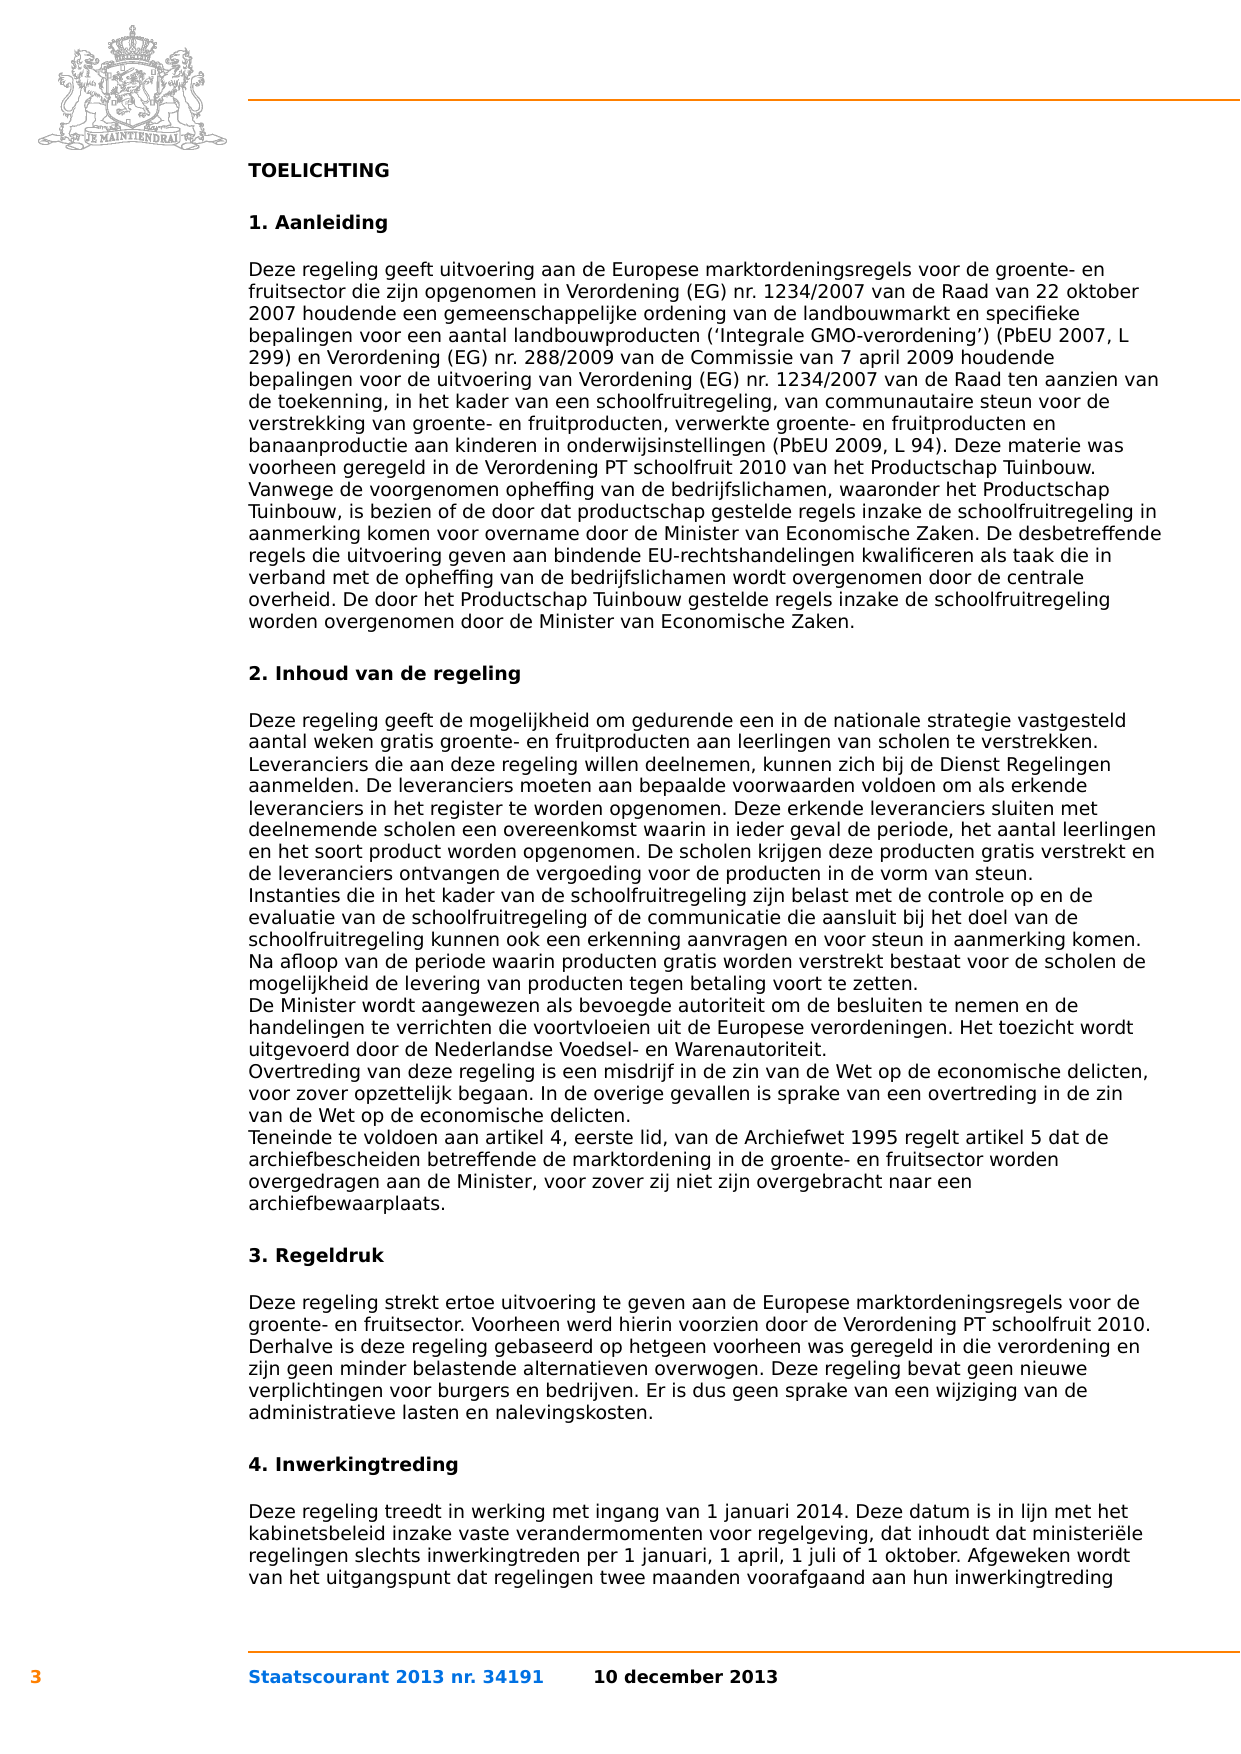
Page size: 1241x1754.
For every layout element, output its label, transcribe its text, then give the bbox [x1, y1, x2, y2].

picture [38, 25, 227, 150]
text Instanties die in het kader van de schoolfruitregeling zijn belast met de controle op en de evaluatie van de schoolfruitregeling of de communicatie die aansluit bij het doel van de schoolfruitregeling kunnen ook een erkenning aanvragen en voor steun in aanmerking komen. [248, 885, 1163, 951]
subtitle 4. Inwerkingtreding [248, 1454, 1163, 1476]
subtitle 1. Aanleiding [248, 212, 1163, 234]
text Deze regeling strekt ertoe uitvoering te geven aan de Europese marktordeningsregels voor de groente- en fruitsector. Voorheen werd hierin voorzien door de Verordening PT schoolfruit 2010. Derhalve is deze regeling gebaseerd op hetgeen voorheen was geregeld in die verordening en zijn geen minder belastende alternatieven overwogen. Deze regeling bevat geen nieuwe verplichtingen voor burgers en bedrijven. Er is dus geen sprake van een wijziging van de administratieve lasten en nalevingskosten. [248, 1292, 1163, 1424]
text Overtreding van deze regeling is een misdrijf in de zin van de Wet op de economische delicten, voor zover opzettelijk begaan. In de overige gevallen is sprake van een overtreding in de zin van de Wet op de economische delicten. [248, 1061, 1163, 1127]
subtitle 3. Regeldruk [248, 1245, 1163, 1267]
subtitle 2. Inhoud van de regeling [248, 662, 1163, 684]
text De Minister wordt aangewezen als bevoegde autoriteit om de besluiten te nemen en de handelingen te verrichten die voortvloeien uit de Europese verordeningen. Het toezicht wordt uitgevoerd door de Nederlandse Voedsel- en Warenautoriteit. [248, 995, 1163, 1061]
subtitle TOELICHTING [248, 160, 1163, 182]
text Na afloop van de periode waarin producten gratis worden verstrekt bestaat voor de scholen de mogelijkheid de levering van producten tegen betaling voort te zetten. [248, 951, 1163, 995]
text Deze regeling geeft de mogelijkheid om gedurende een in de nationale strategie vastgesteld aantal weken gratis groente- en fruitproducten aan leerlingen van scholen te verstrekken. Leveranciers die aan deze regeling willen deelnemen, kunnen zich bij de Dienst Regelingen aanmelden. De leveranciers moeten aan bepaalde voorwaarden voldoen om als erkende leveranciers in het register te worden opgenomen. Deze erkende leveranciers sluiten met deelnemende scholen een overeenkomst waarin in ieder geval de periode, het aantal leerlingen en het soort product worden opgenomen. De scholen krijgen deze producten gratis verstrekt en de leveranciers ontvangen de vergoeding voor de producten in de vorm van steun. [248, 709, 1163, 885]
text Deze regeling treedt in werking met ingang van 1 januari 2014. Deze datum is in lijn met het kabinetsbeleid inzake vaste verandermomenten voor regelgeving, dat inhoudt dat ministeriële regelingen slechts inwerkingtreden per 1 januari, 1 april, 1 juli of 1 oktober. Afgeweken wordt van het uitgangspunt dat regelingen twee maanden voorafgaand aan hun inwerkingtreding [248, 1501, 1163, 1589]
text Deze regeling geeft uitvoering aan de Europese marktordeningsregels voor de groente- en fruitsector die zijn opgenomen in Verordening (EG) nr. 1234/2007 van de Raad van 22 oktober 2007 houdende een gemeenschappelijke ordening van de landbouwmarkt en specifieke bepalingen voor een aantal landbouwproducten (‘Integrale GMO-verordening’) (PbEU 2007, L 299) en Verordening (EG) nr. 288/2009 van de Commissie van 7 april 2009 houdende bepalingen voor de uitvoering van Verordening (EG) nr. 1234/2007 van de Raad ten aanzien van de toekenning, in het kader van een schoolfruitregeling, van communautaire steun voor de verstrekking van groente- en fruitproducten, verwerkte groente- en fruitproducten en banaanproductie aan kinderen in onderwijsinstellingen (PbEU 2009, L 94). Deze materie was voorheen geregeld in de Verordening PT schoolfruit 2010 van het Productschap Tuinbouw. Vanwege de voorgenomen opheffing van de bedrijfslichamen, waaronder het Productschap Tuinbouw, is bezien of de door dat productschap gestelde regels inzake de schoolfruitregeling in aanmerking komen voor overname door de Minister van Economische Zaken. De desbetreffende regels die uitvoering geven aan bindende EU-rechtshandelingen kwalificeren als taak die in verband met de opheffing van de bedrijfslichamen wordt overgenomen door de centrale overheid. De door het Productschap Tuinbouw gestelde regels inzake de schoolfruitregeling worden overgenomen door de Minister van Economische Zaken. [248, 259, 1163, 632]
text Teneinde te voldoen aan artikel 4, eerste lid, van de Archiefwet 1995 regelt artikel 5 dat de archiefbescheiden betreffende de marktordening in de groente- en fruitsector worden overgedragen aan de Minister, voor zover zij niet zijn overgebracht naar een archiefbewaarplaats. [248, 1127, 1163, 1215]
